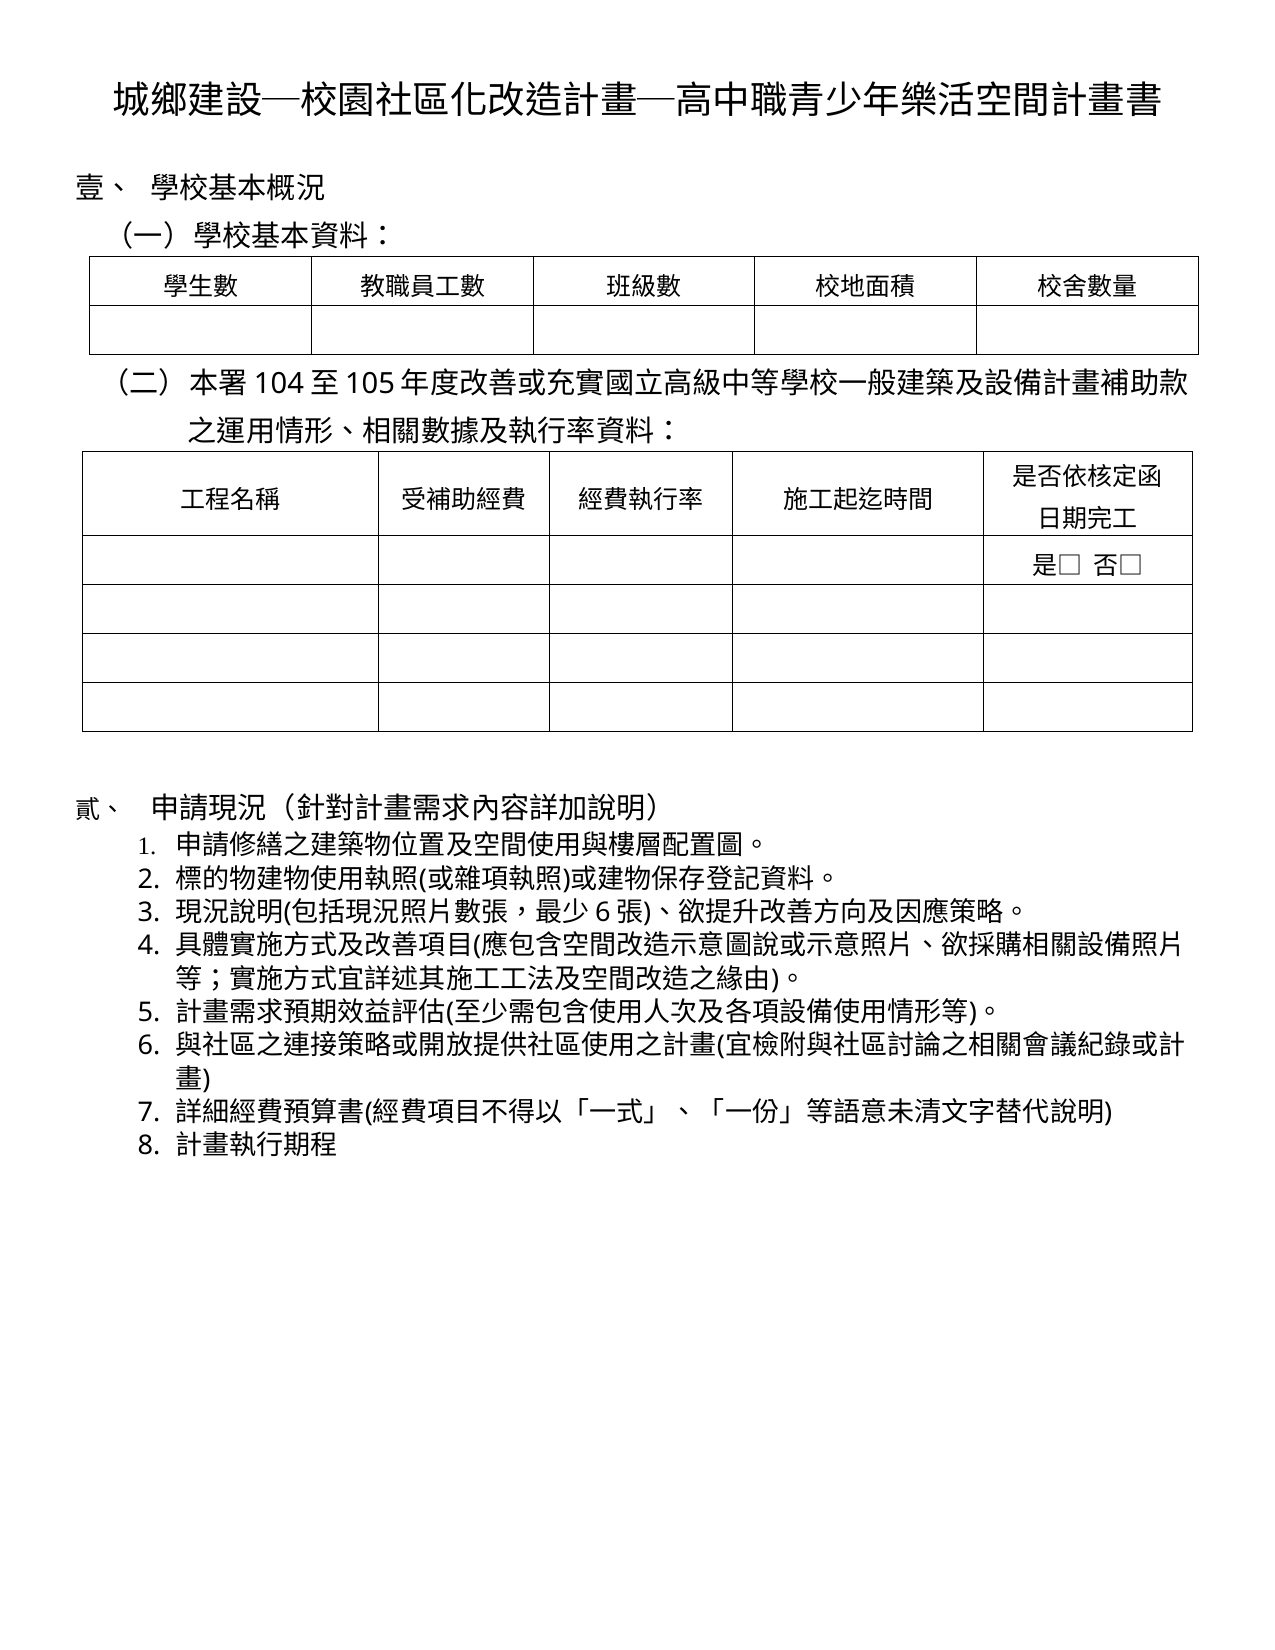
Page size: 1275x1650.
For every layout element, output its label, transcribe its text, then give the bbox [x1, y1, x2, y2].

table_header 班級數 [534, 257, 754, 305]
table_cell [550, 634, 732, 682]
list 詳細經費預算書(經費項目不得以「一式」、「一份」等語意未清文字替代說明) [137, 1095, 1200, 1128]
table_cell [733, 634, 983, 682]
table_cell [90, 306, 311, 354]
list 本署104至105年度改善或充實國立高級中等學校一般建築及設備計畫補助款之運用情形、相關數據及執行率資料： [100, 355, 1200, 451]
table_header 施工起迄時間 [733, 452, 983, 535]
list 計畫執行期程 [137, 1128, 1200, 1161]
table_cell [733, 683, 983, 731]
table_cell [550, 585, 732, 633]
table_cell [733, 536, 983, 584]
list 計畫需求預期效益評估(至少需包含使用人次及各項設備使用情形等)。 [137, 995, 1200, 1028]
table_header 校舍數量 [977, 257, 1198, 305]
table_cell [755, 306, 976, 354]
table_header 教職員工數 [312, 257, 533, 305]
table_cell [984, 634, 1192, 682]
table_cell [984, 585, 1192, 633]
table_cell [977, 306, 1198, 354]
table_cell [379, 585, 549, 633]
table_cell [379, 634, 549, 682]
table_cell [83, 536, 378, 584]
table_header 是否依核定函 日期完工 [984, 452, 1192, 535]
list 學校基本資料： [104, 208, 1200, 256]
table_header 學生數 [90, 257, 311, 305]
table_cell [984, 683, 1192, 731]
list 學校基本概況 [75, 160, 1200, 208]
table_cell [312, 306, 533, 354]
list 標的物建物使用執照(或雜項執照)或建物保存登記資料。 [137, 861, 1200, 895]
list 具體實施方式及改善項目(應包含空間改造示意圖說或示意照片、欲採購相關設備照片等；實施方式宜詳述其施工工法及空間改造之緣由)。 [137, 928, 1200, 995]
table_cell [534, 306, 754, 354]
table_cell [379, 683, 549, 731]
table_cell [550, 536, 732, 584]
table_cell 是□ 否□ [984, 536, 1192, 584]
table_cell [733, 585, 983, 633]
list 現況說明(包括現況照片數張，最少6張)、欲提升改善方向及因應策略。 [137, 895, 1200, 928]
list 申請現況（針對計畫需求內容詳加說明） [75, 780, 1200, 828]
list 申請修繕之建築物位置及空間使用與樓層配置圖。 [137, 828, 1200, 861]
table_cell [379, 536, 549, 584]
table_cell [83, 585, 378, 633]
table_cell [83, 634, 378, 682]
table_header 校地面積 [755, 257, 976, 305]
list 與社區之連接策略或開放提供社區使用之計畫(宜檢附與社區討論之相關會議紀錄或計畫) [137, 1028, 1200, 1095]
table_header 受補助經費 [379, 452, 549, 535]
table_cell [550, 683, 732, 731]
table_header 工程名稱 [83, 452, 378, 535]
table_cell [83, 683, 378, 731]
text 城鄉建設─校園社區化改造計畫─高中職青少年樂活空間計畫書 [75, 75, 1200, 123]
table_header 經費執行率 [550, 452, 732, 535]
